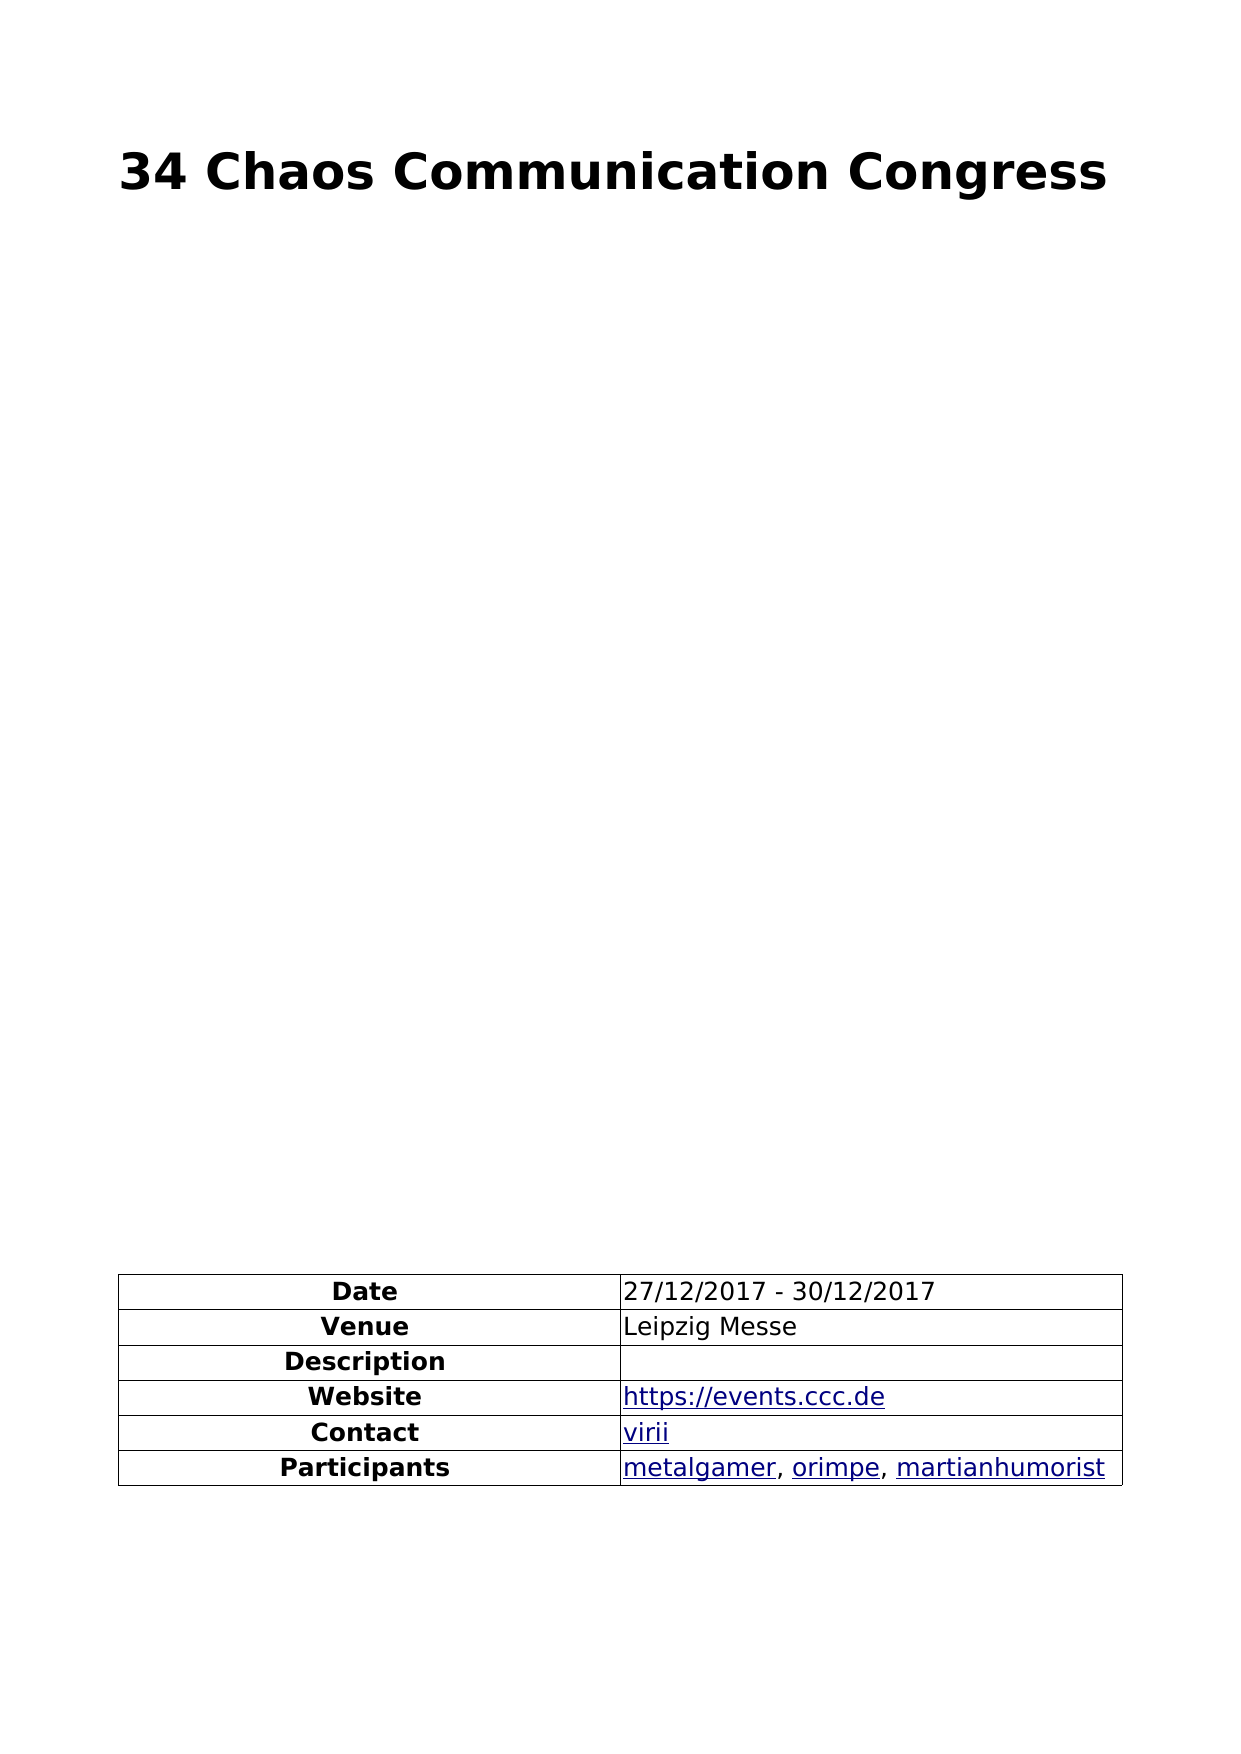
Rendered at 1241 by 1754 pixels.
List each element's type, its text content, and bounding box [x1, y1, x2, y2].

table_cell [621, 1346, 1122, 1379]
table_cell Leipzig Messe [621, 1310, 1122, 1344]
table_header 27/12/2017 - 30/12/2017 [621, 1275, 1122, 1309]
table_cell Website [119, 1381, 620, 1415]
table_cell Venue [119, 1310, 620, 1344]
table_cell metalgamer, orimpe, martianhumorist [621, 1451, 1122, 1485]
table_cell Participants [119, 1451, 620, 1485]
table_cell virii [621, 1416, 1122, 1450]
table_cell Contact [119, 1416, 620, 1450]
table_cell https://events.ccc.de [621, 1381, 1122, 1415]
table_cell Description [119, 1346, 620, 1379]
subtitle 34 Chaos Communication Congress [118, 143, 1122, 201]
table_header Date [119, 1275, 620, 1309]
